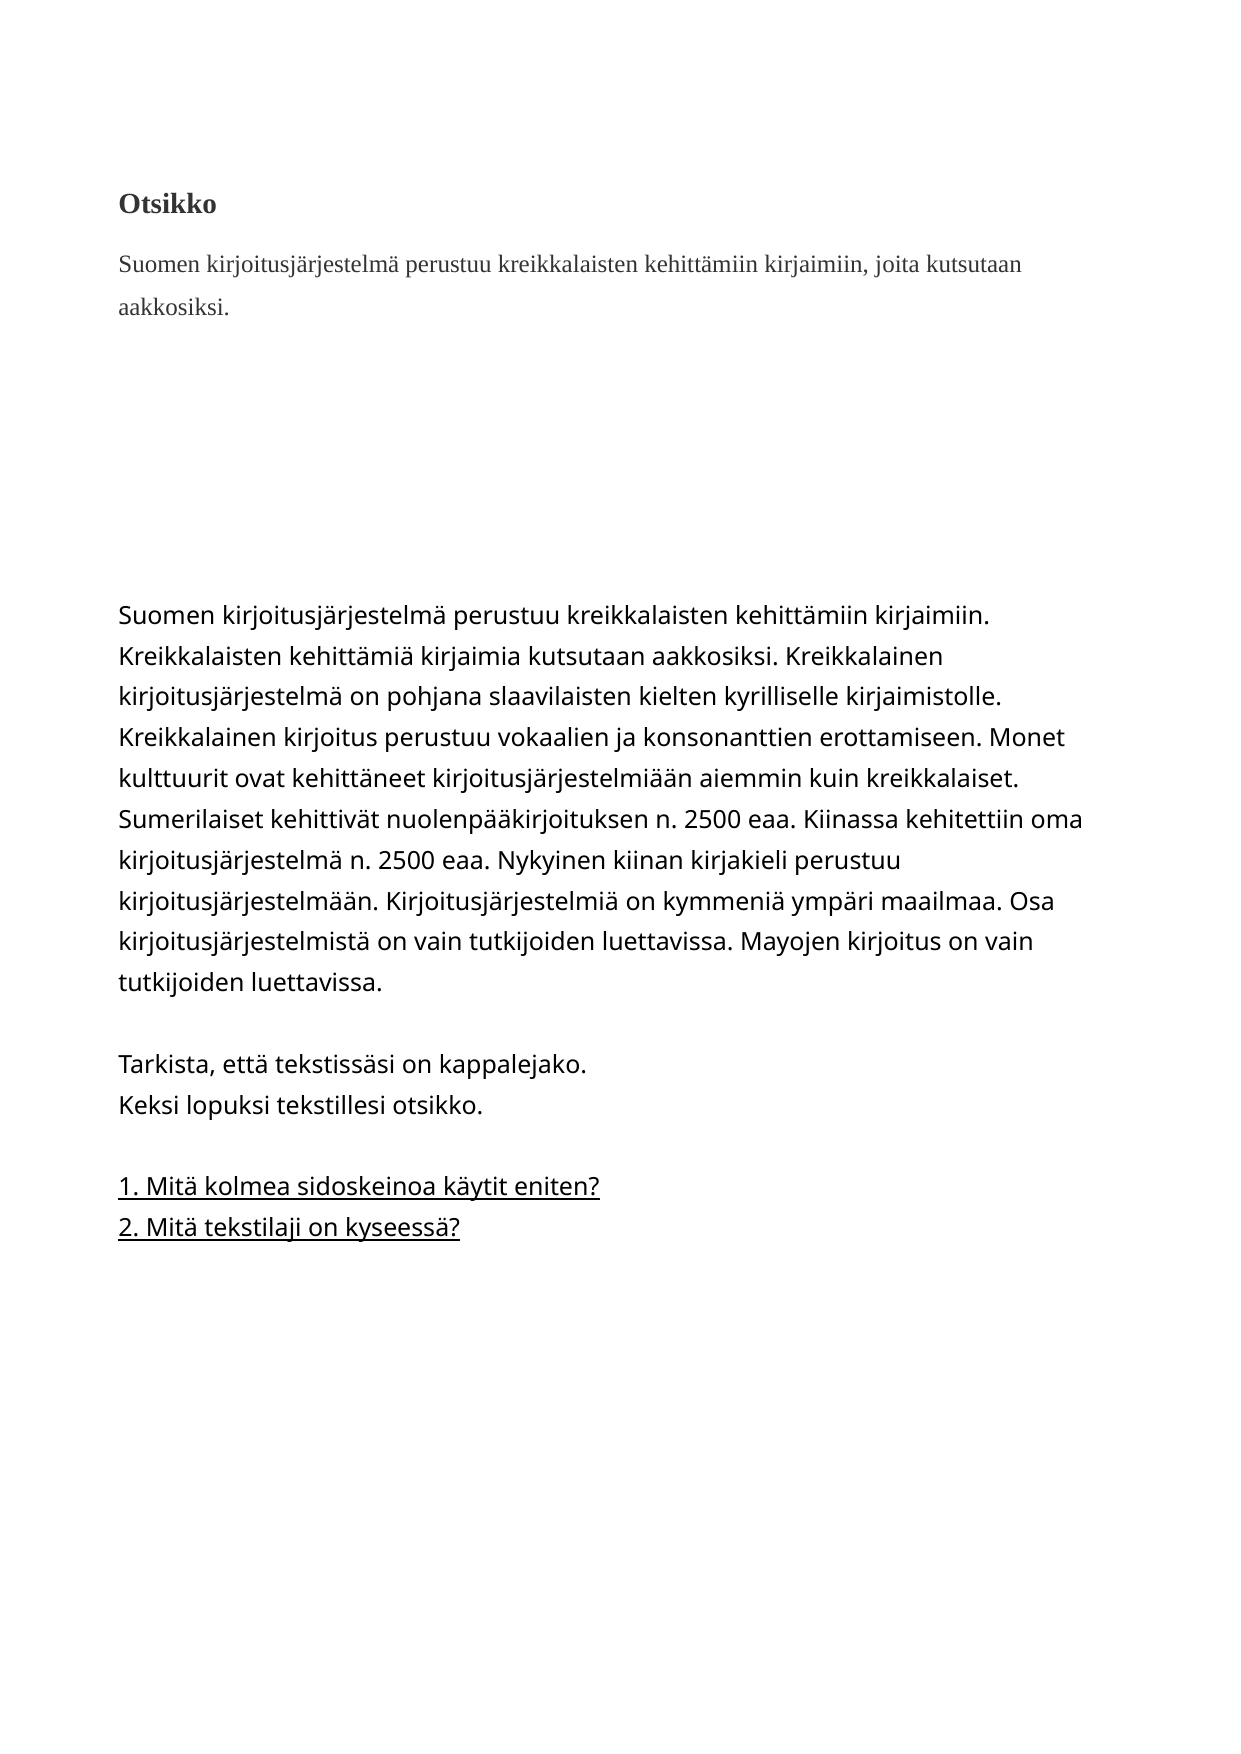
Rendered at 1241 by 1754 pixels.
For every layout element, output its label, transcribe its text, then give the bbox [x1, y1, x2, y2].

text Suomen kirjoitusjärjestelmä perustuu kreikkalaisten kehittämiin kirjaimiin, joita kutsutaan aakkosiksi. [118, 249, 1122, 321]
subtitle Otsikko [118, 186, 1122, 220]
text Suomen kirjoitusjärjestelmä perustuu kreikkalaisten kehittämiin kirjaimiin. Kreikkalaisten kehittämiä kirjaimia kutsutaan aakkosiksi. Kreikkalainen kirjoitusjärjestelmä on pohjana slaavilaisten kielten kyrilliselle kirjaimistolle. Kreikkalainen kirjoitus perustuu vokaalien ja konsonanttien erottamiseen. Monet kulttuurit ovat kehittäneet kirjoitusjärjestelmiään aiemmin kuin kreikkalaiset. Sumerilaiset kehittivät nuolenpääkirjoituksen n. 2500 eaa. Kiinassa kehitettiin oma kirjoitusjärjestelmä n. 2500 eaa. Nykyinen kiinan kirjakieli perustuu kirjoitusjärjestelmään. Kirjoitusjärjestelmiä on kymmeniä ympäri maailmaa. Osa kirjoitusjärjestelmistä on vain tutkijoiden luettavissa. Mayojen kirjoitus on vain tutkijoiden luettavissa. Tarkista, että tekstissäsi on kappalejako. Keksi lopuksi tekstillesi otsikko. 1. Mitä kolmea sidoskeinoa käytit eniten? 2. Mitä tekstilaji on kyseessä? [118, 597, 1122, 1244]
